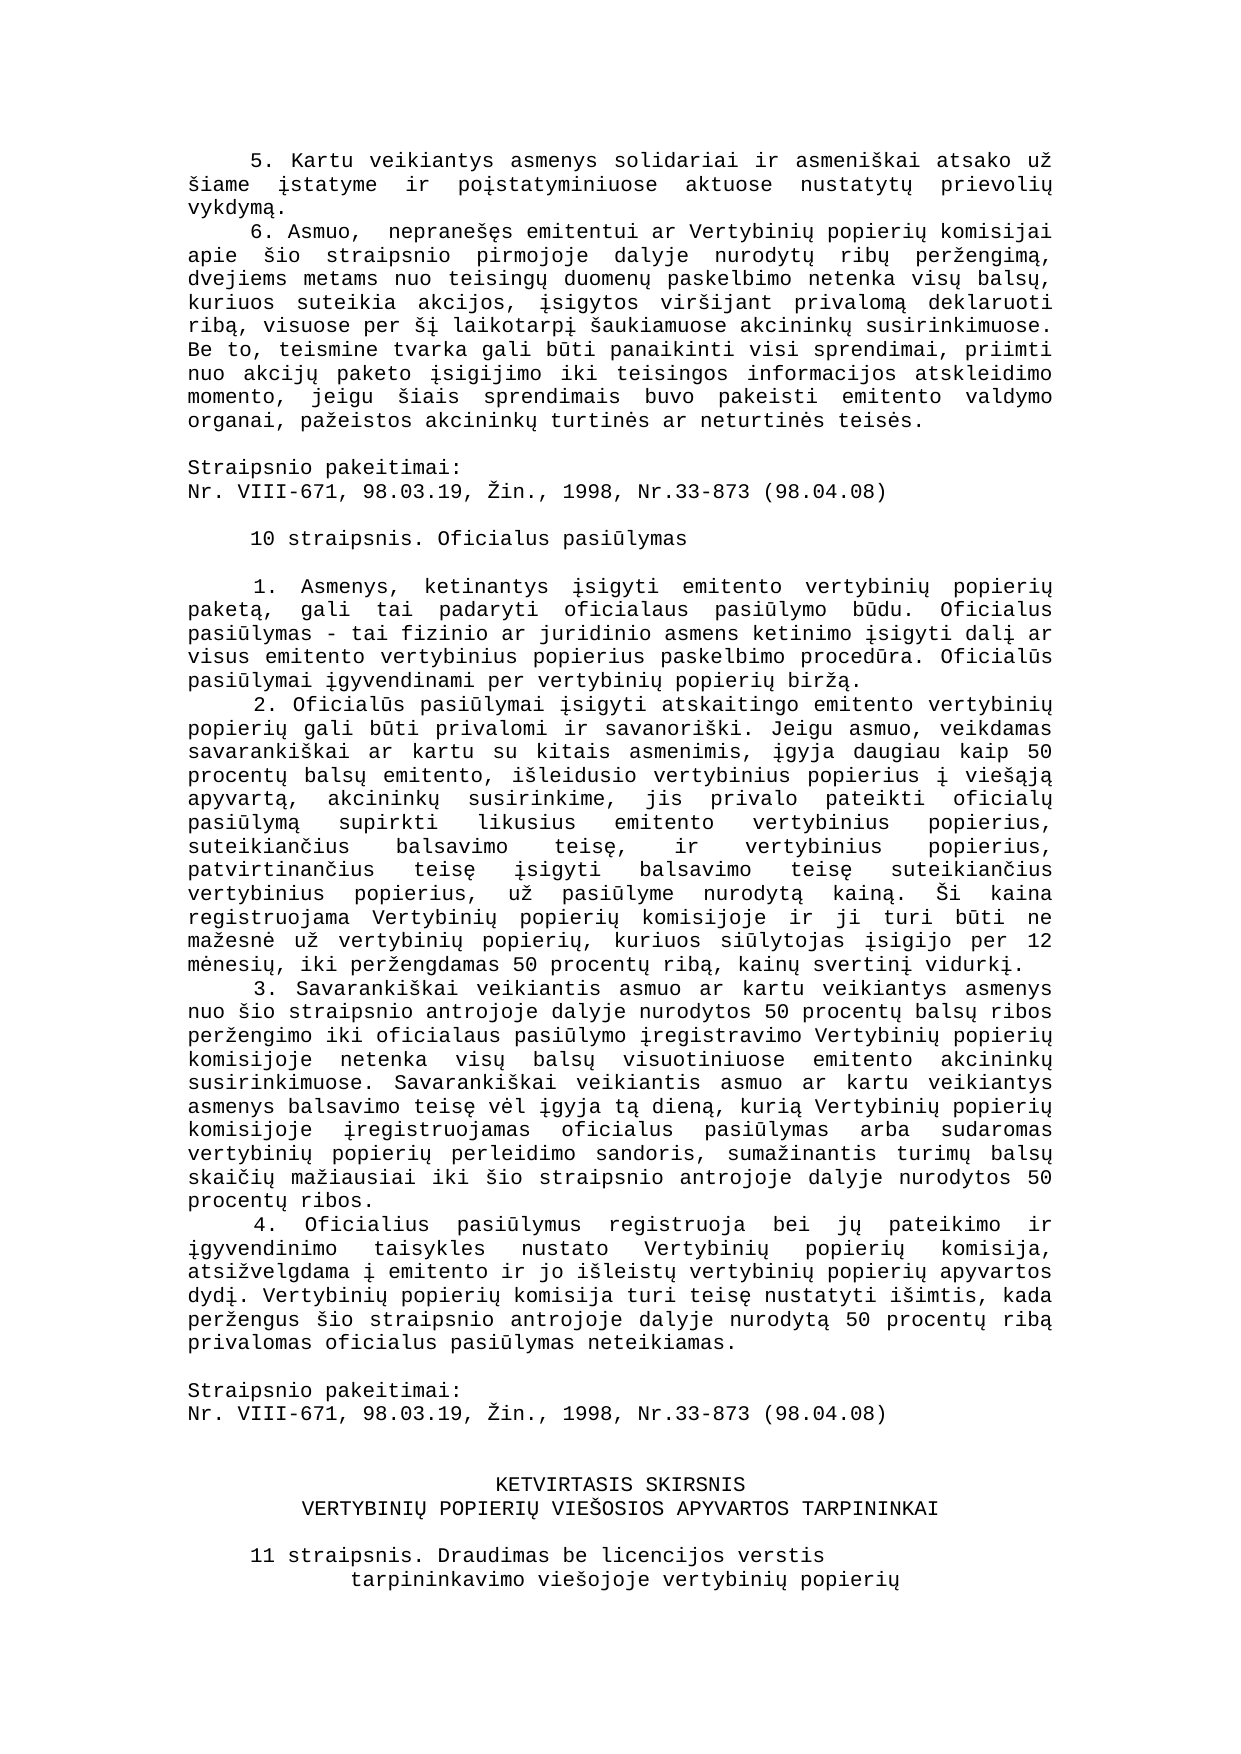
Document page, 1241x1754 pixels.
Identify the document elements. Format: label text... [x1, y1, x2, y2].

text Nr. VIII-671, 98.03.19, Žin., 1998, Nr.33-873 (98.04.08) [187, 1403, 1053, 1427]
text KETVIRTASIS SKIRSNIS [187, 1474, 1053, 1498]
text 5. Kartu veikiantys asmenys solidariai ir asmeniškai atsako už šiame įstatyme ir poįstatyminiuose aktuose nustatytų prievolių vykdymą. [187, 150, 1053, 221]
text 4. Oficialius pasiūlymus registruoja bei jų pateikimo ir įgyvendinimo taisykles nustato Vertybinių popierių komisija, atsižvelgdama į emitento ir jo išleistų vertybinių popierių apyvartos dydį. Vertybinių popierių komisija turi teisę nustatyti išimtis, kada peržengus šio straipsnio antrojoje dalyje nurodytą 50 procentų ribą privalomas oficialus pasiūlymas neteikiamas. [187, 1214, 1053, 1356]
text 6. Asmuo, nepranešęs emitentui ar Vertybinių popierių komisijai apie šio straipsnio pirmojoje dalyje nurodytų ribų peržengimą, dvejiems metams nuo teisingų duomenų paskelbimo netenka visų balsų, kuriuos suteikia akcijos, įsigytos viršijant privalomą deklaruoti ribą, visuose per šį laikotarpį šaukiamuose akcininkų susirinkimuose. Be to, teismine tvarka gali būti panaikinti visi sprendimai, priimti nuo akcijų paketo įsigijimo iki teisingos informacijos atskleidimo momento, jeigu šiais sprendimais buvo pakeisti emitento valdymo organai, pažeistos akcininkų turtinės ar neturtinės teisės. [187, 221, 1053, 434]
text 3. Savarankiškai veikiantis asmuo ar kartu veikiantys asmenys nuo šio straipsnio antrojoje dalyje nurodytos 50 procentų balsų ribos peržengimo iki oficialaus pasiūlymo įregistravimo Vertybinių popierių komisijoje netenka visų balsų visuotiniuose emitento akcininkų susirinkimuose. Savarankiškai veikiantis asmuo ar kartu veikiantys asmenys balsavimo teisę vėl įgyja tą dieną, kurią Vertybinių popierių komisijoje įregistruojamas oficialus pasiūlymas arba sudaromas vertybinių popierių perleidimo sandoris, sumažinantis turimų balsų skaičių mažiausiai iki šio straipsnio antrojoje dalyje nurodytos 50 procentų ribos. [187, 978, 1053, 1214]
text Straipsnio pakeitimai: [187, 457, 1053, 481]
text 11 straipsnis. Draudimas be licencijos verstis [187, 1545, 1053, 1569]
text 1. Asmenys, ketinantys įsigyti emitento vertybinių popierių paketą, gali tai padaryti oficialaus pasiūlymo būdu. Oficialus pasiūlymas - tai fizinio ar juridinio asmens ketinimo įsigyti dalį ar visus emitento vertybinius popierius paskelbimo procedūra. Oficialūs pasiūlymai įgyvendinami per vertybinių popierių biržą. [187, 576, 1053, 694]
text 2. Oficialūs pasiūlymai įsigyti atskaitingo emitento vertybinių popierių gali būti privalomi ir savanoriški. Jeigu asmuo, veikdamas savarankiškai ar kartu su kitais asmenimis, įgyja daugiau kaip 50 procentų balsų emitento, išleidusio vertybinius popierius į viešąją apyvartą, akcininkų susirinkime, jis privalo pateikti oficialų pasiūlymą supirkti likusius emitento vertybinius popierius, suteikiančius balsavimo teisę, ir vertybinius popierius, patvirtinančius teisę įsigyti balsavimo teisę suteikiančius vertybinius popierius, už pasiūlyme nurodytą kainą. Ši kaina registruojama Vertybinių popierių komisijoje ir ji turi būti ne mažesnė už vertybinių popierių, kuriuos siūlytojas įsigijo per 12 mėnesių, iki peržengdamas 50 procentų ribą, kainų svertinį vidurkį. [187, 694, 1053, 978]
text Nr. VIII-671, 98.03.19, Žin., 1998, Nr.33-873 (98.04.08) [187, 481, 1053, 505]
text Straipsnio pakeitimai: [187, 1379, 1053, 1403]
text 10 straipsnis. Oficialus pasiūlymas [187, 528, 1053, 552]
text VERTYBINIŲ POPIERIŲ VIEŠOSIOS APYVARTOS TARPININKAI [187, 1498, 1053, 1521]
text tarpininkavimo viešojoje vertybinių popierių [187, 1569, 1053, 1592]
